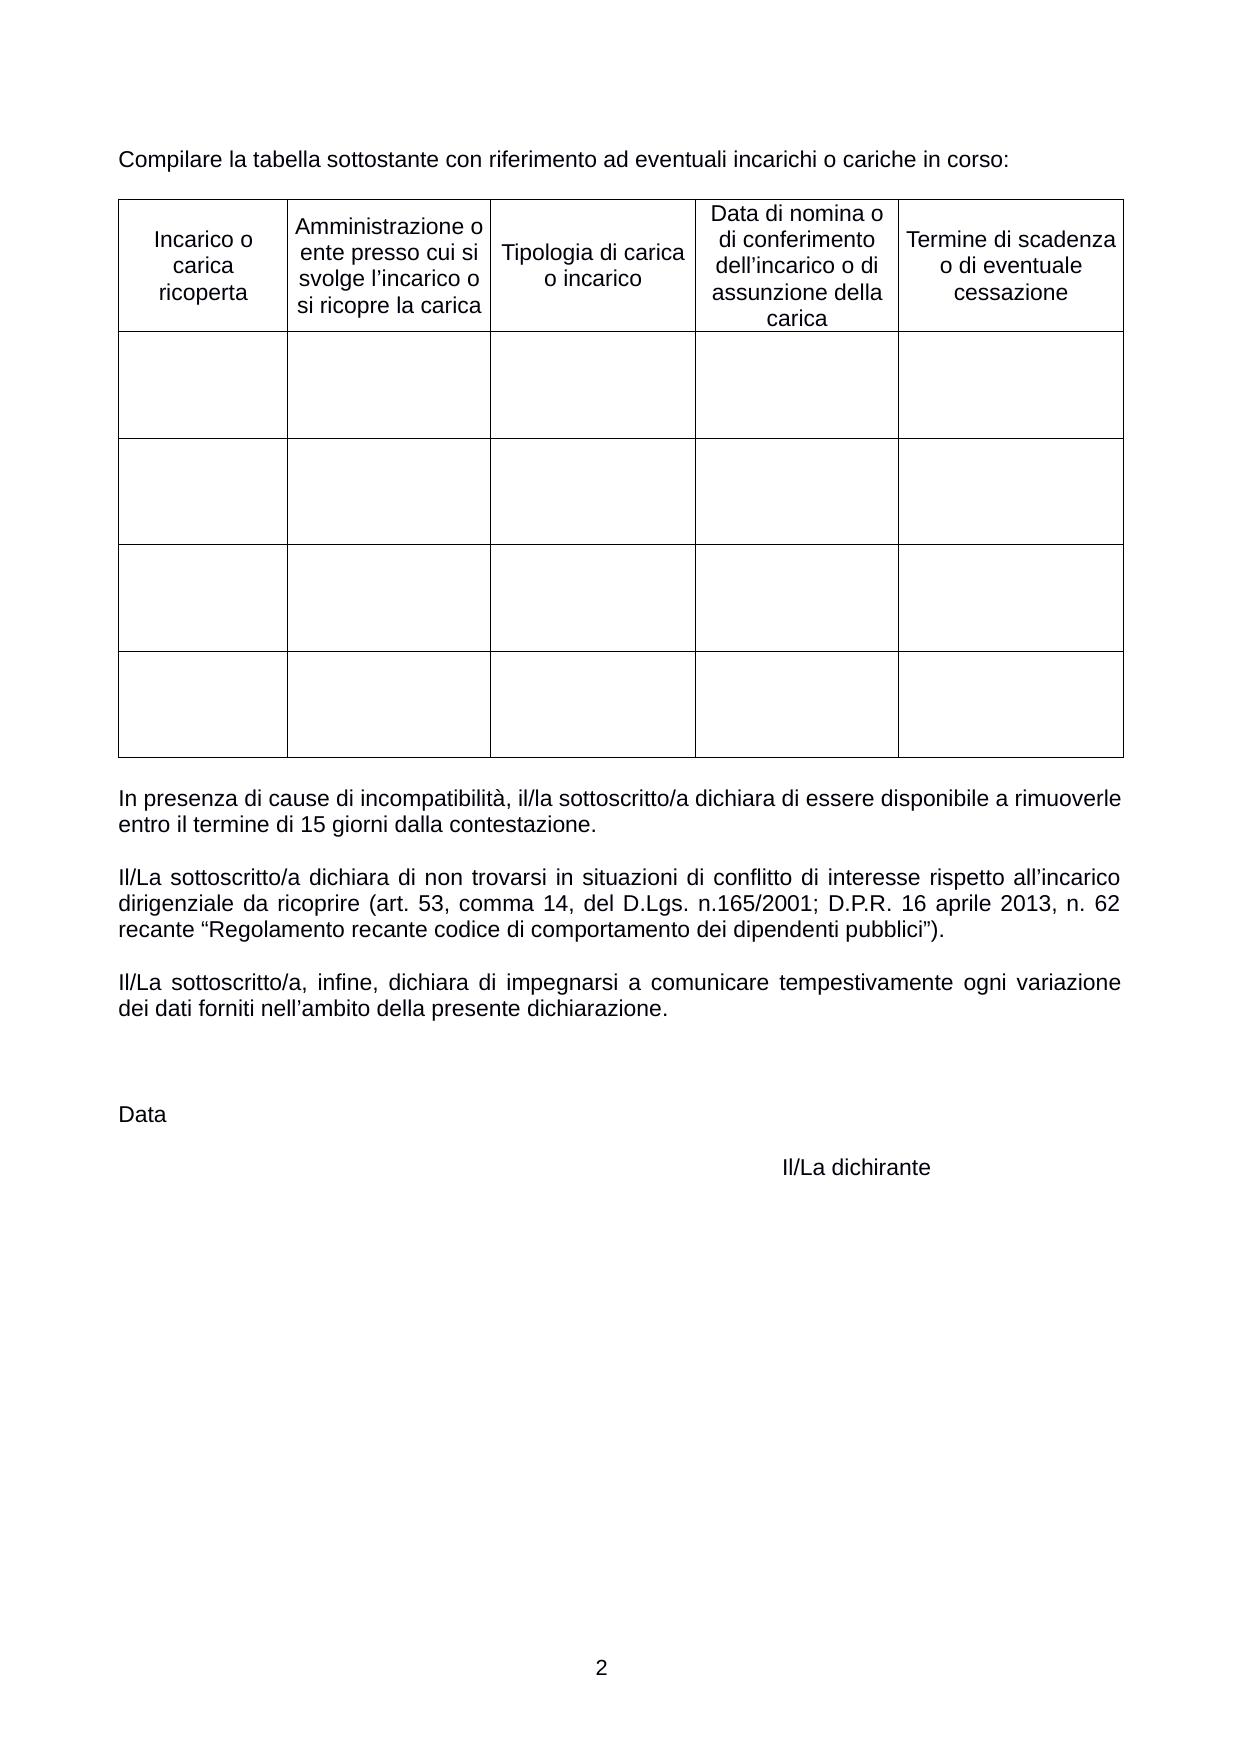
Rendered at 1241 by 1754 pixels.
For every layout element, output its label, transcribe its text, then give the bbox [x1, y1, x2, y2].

table_cell [288, 439, 490, 544]
table_cell [288, 332, 490, 438]
table_cell [119, 439, 287, 544]
text Il/La sottoscritto/a, infine, dichiara di impegnarsi a comunicare tempestivamente ogni variazione dei dati forniti nell’ambito della presente dichiarazione. [118, 969, 1122, 1022]
table_cell [899, 332, 1123, 438]
table_cell [491, 652, 695, 757]
table_header Tipologia di carica o incarico [491, 200, 695, 331]
table_cell [899, 439, 1123, 544]
table_cell [491, 545, 695, 651]
table_cell [696, 545, 898, 651]
table_cell [119, 332, 287, 438]
text Data [118, 1101, 1122, 1127]
table_header Amministrazione o ente presso cui si svolge l’incarico o si ricopre la carica [288, 200, 490, 331]
table_cell [491, 439, 695, 544]
table_cell [491, 332, 695, 438]
table_cell [899, 545, 1123, 651]
text Il/La dichirante [118, 1153, 1122, 1180]
text In presenza di cause di incompatibilità, il/la sottoscritto/a dichiara di essere disponibile a rimuoverle entro il termine di 15 giorni dalla contestazione. [118, 784, 1122, 837]
table_cell [288, 545, 490, 651]
table_cell [288, 652, 490, 757]
table_header Data di nomina o di conferimento dell’incarico o di assunzione della carica [696, 200, 898, 331]
table_cell [119, 652, 287, 757]
text Il/La sottoscritto/a dichiara di non trovarsi in situazioni di conflitto di interesse rispetto all’incarico dirigenziale da ricoprire (art. 53, comma 14, del D.Lgs. n.165/2001; D.P.R. 16 aprile 2013, n. 62 recante “Regolamento recante codice di comportamento dei dipendenti pubblici”). [118, 863, 1122, 943]
table_cell [696, 652, 898, 757]
table_cell [899, 652, 1123, 757]
text Compilare la tabella sottostante con riferimento ad eventuali incarichi o cariche in corso: [118, 146, 1122, 172]
table_cell [696, 332, 898, 438]
table_cell [696, 439, 898, 544]
table_header Termine di scadenza o di eventuale cessazione [899, 200, 1123, 331]
table_cell [119, 545, 287, 651]
table_header Incarico o carica ricoperta [119, 200, 287, 331]
